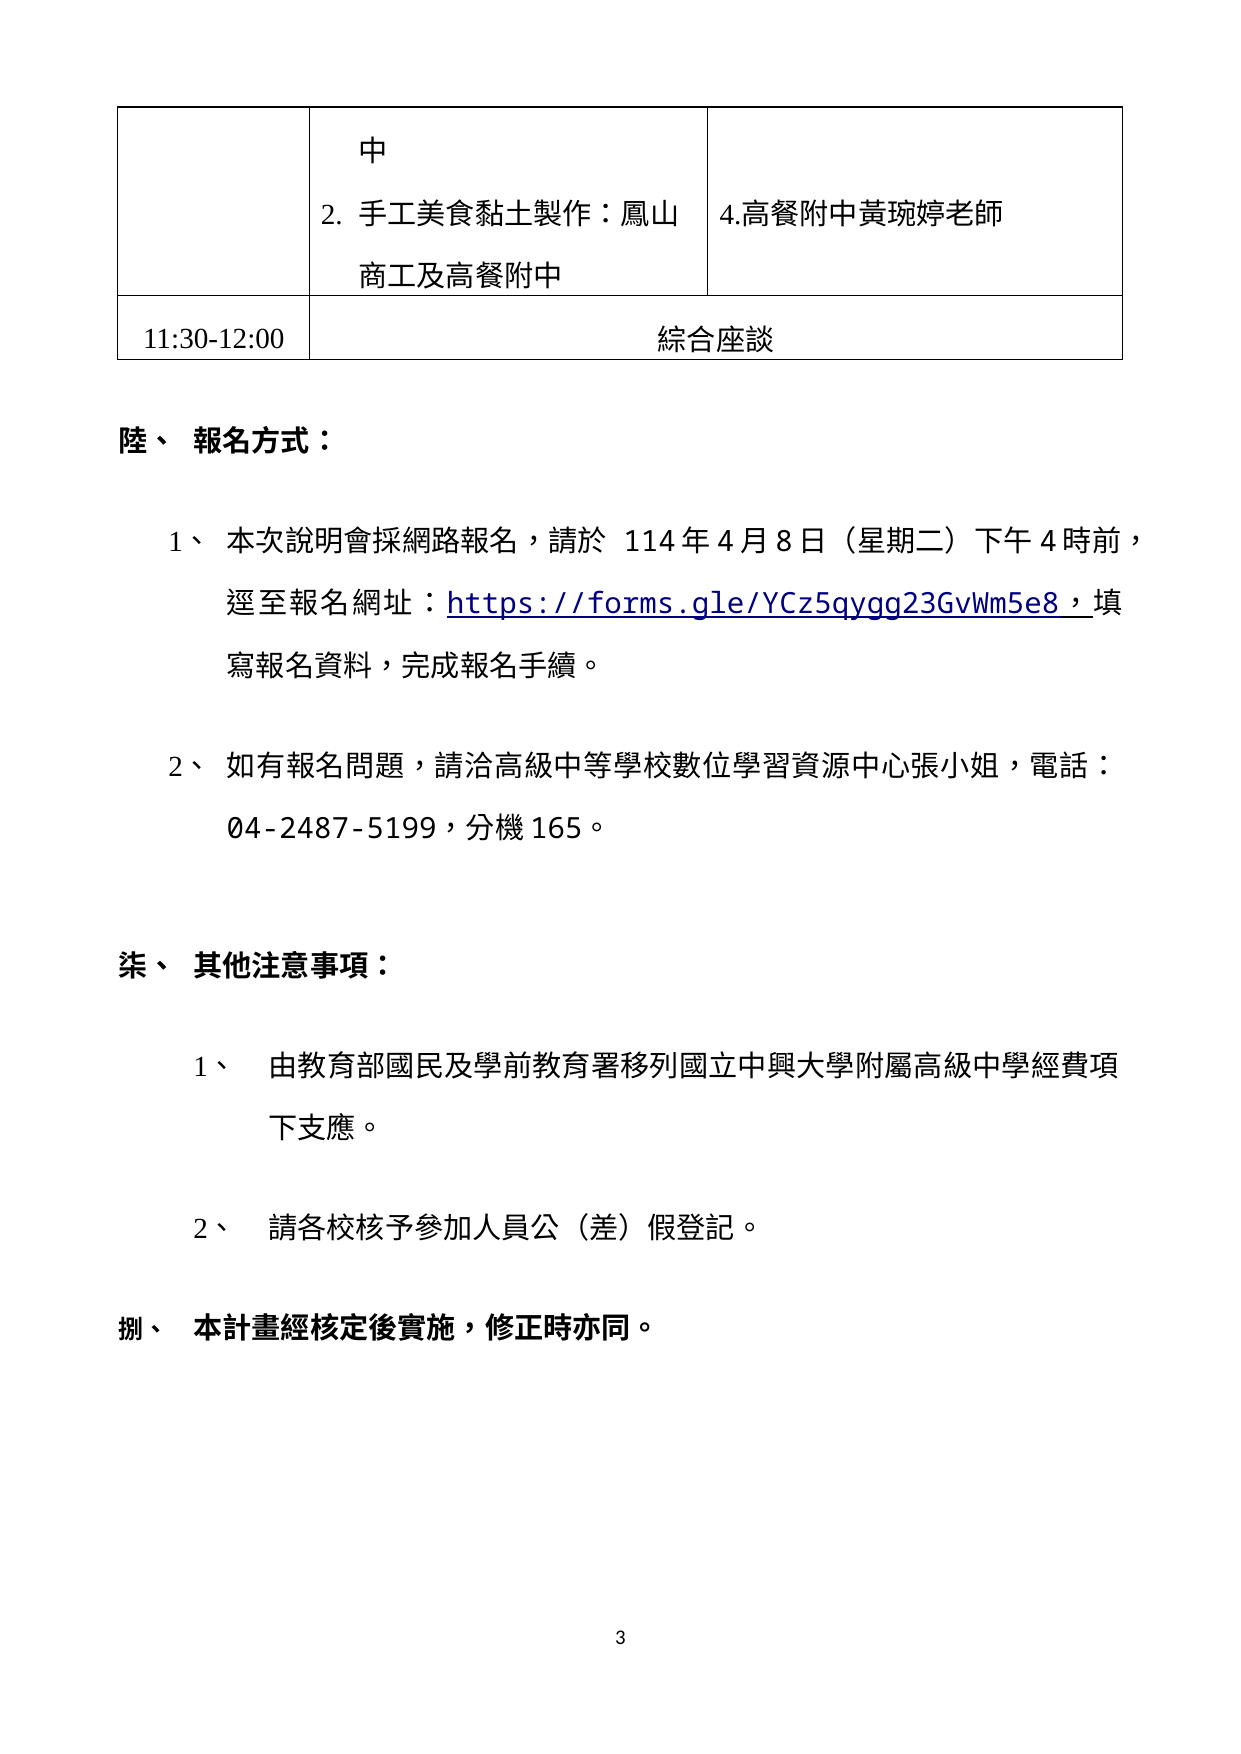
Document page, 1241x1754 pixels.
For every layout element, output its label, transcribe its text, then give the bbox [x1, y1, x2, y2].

list 其他注意事項： [118, 922, 1122, 984]
table_cell 11:30-12:00 [118, 296, 309, 358]
list 由教育部國民及學前教育署移列國立中興大學附屬高級中學經費項下支應。 [193, 1022, 1122, 1147]
list 如有報名問題，請洽高級中等學校數位學習資源中心張小姐，電話：04-2487-5199，分機165。 [168, 722, 1122, 847]
table_cell [118, 108, 309, 295]
list 本計畫經核定後實施，修正時亦同。 [118, 1284, 1122, 1347]
table_cell 4.高餐附中黃琬婷老師 [708, 108, 1122, 295]
list 報名方式： [118, 397, 1122, 459]
list 請各校核予參加人員公（差）假登記。 [193, 1184, 1122, 1247]
list 本次說明會採網路報名，請於 114年4月8日（星期二）下午4時前，逕至報名網址：https://forms.gle/YCz5qygg23GvWm5e8，填寫報名資料，完成報名手續。 [168, 497, 1122, 684]
table_cell 綜合座談 [310, 296, 1122, 358]
table_cell 學校實施跨校遠距教學課程經驗分享 韓語：竹山高中及溪湖高中 手工美食黏土製作：鳳山商工及高餐附中 [310, 108, 707, 295]
